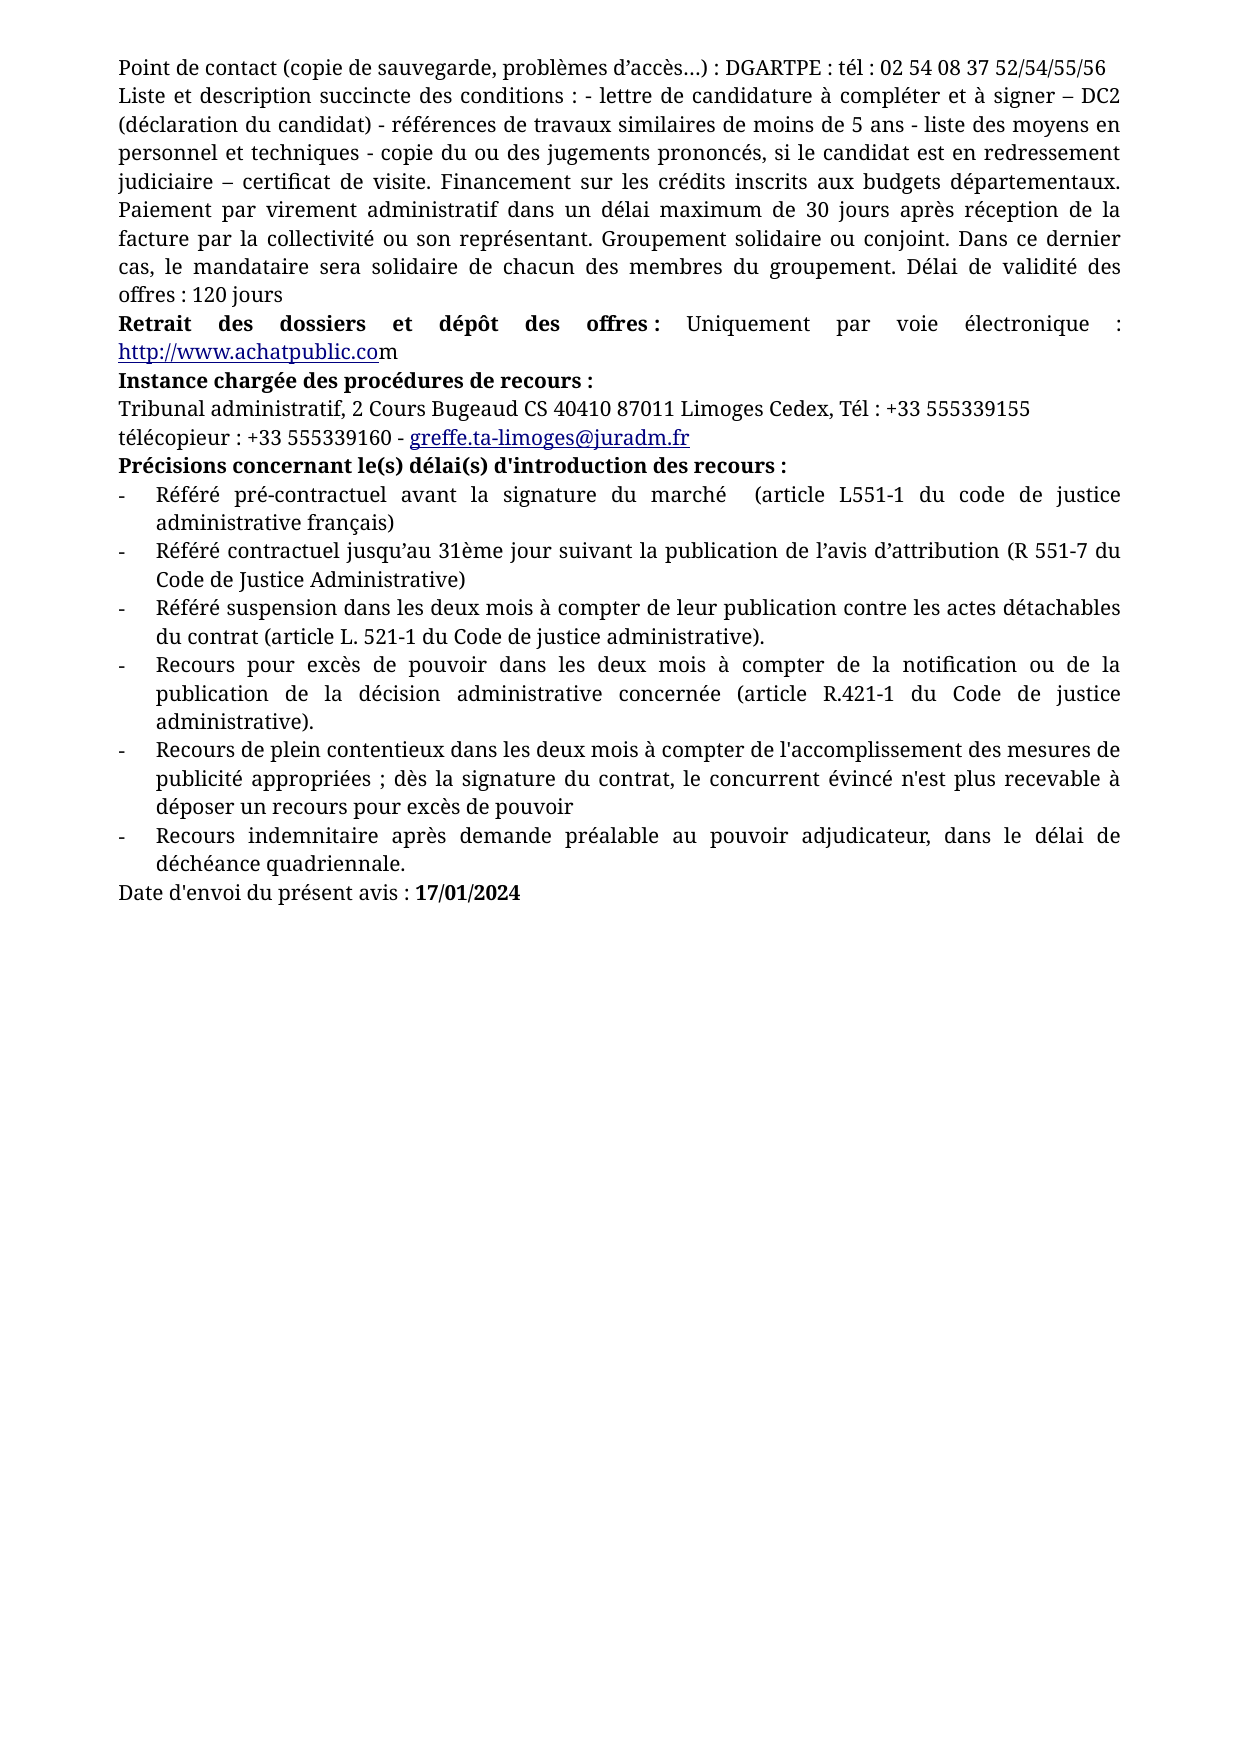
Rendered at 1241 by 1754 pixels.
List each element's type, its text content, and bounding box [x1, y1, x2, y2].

text Date d'envoi du présent avis : 17/01/2024 [118, 878, 1122, 906]
list Recours pour excès de pouvoir dans les deux mois à compter de la notification ou de la publication de la décision administrative concernée (article R.421-1 du Code de justice administrative). [118, 650, 1122, 736]
text Liste et description succincte des conditions : - lettre de candidature à compléter et à signer – DC2 (déclaration du candidat) - références de travaux similaires de moins de 5 ans - liste des moyens en personnel et techniques - copie du ou des jugements prononcés, si le candidat est en redressement judiciaire – certificat de visite. Financement sur les crédits inscrits aux budgets départementaux. Paiement par virement administratif dans un délai maximum de 30 jours après réception de la facture par la collectivité ou son représentant. Groupement solidaire ou conjoint. Dans ce dernier cas, le mandataire sera solidaire de chacun des membres du groupement. Délai de validité des offres : 120 jours [118, 82, 1122, 309]
text Retrait des dossiers et dépôt des offres : Uniquement par voie électronique : http://www.achatpublic.com [118, 309, 1122, 366]
list Recours de plein contentieux dans les deux mois à compter de l'accomplissement des mesures de publicité appropriées ; dès la signature du contrat, le concurrent évincé n'est plus recevable à déposer un recours pour excès de pouvoir [118, 736, 1122, 821]
list Recours indemnitaire après demande préalable au pouvoir adjudicateur, dans le délai de déchéance quadriennale. [118, 821, 1122, 878]
list Référé contractuel jusqu’au 31ème jour suivant la publication de l’avis d’attribution (R 551-7 du Code de Justice Administrative) [118, 537, 1122, 593]
text Point de contact (copie de sauvegarde, problèmes d’accès…) : DGARTPE : tél : 02 54 08 37 52/54/55/56 [118, 53, 1122, 82]
text Précisions concernant le(s) délai(s) d'introduction des recours : [118, 451, 1122, 480]
text Instance chargée des procédures de recours : Tribunal administratif, 2 Cours Bugeaud CS 40410 87011 Limoges Cedex, Tél : +33 555339155 télécopieur : +33 555339160 - greffe.ta-limoges@juradm.fr [118, 366, 1122, 451]
list Référé suspension dans les deux mois à compter de leur publication contre les actes détachables du contrat (article L. 521-1 du Code de justice administrative). [118, 593, 1122, 650]
list Référé pré-contractuel avant la signature du marché (article L551-1 du code de justice administrative français) [118, 480, 1122, 537]
